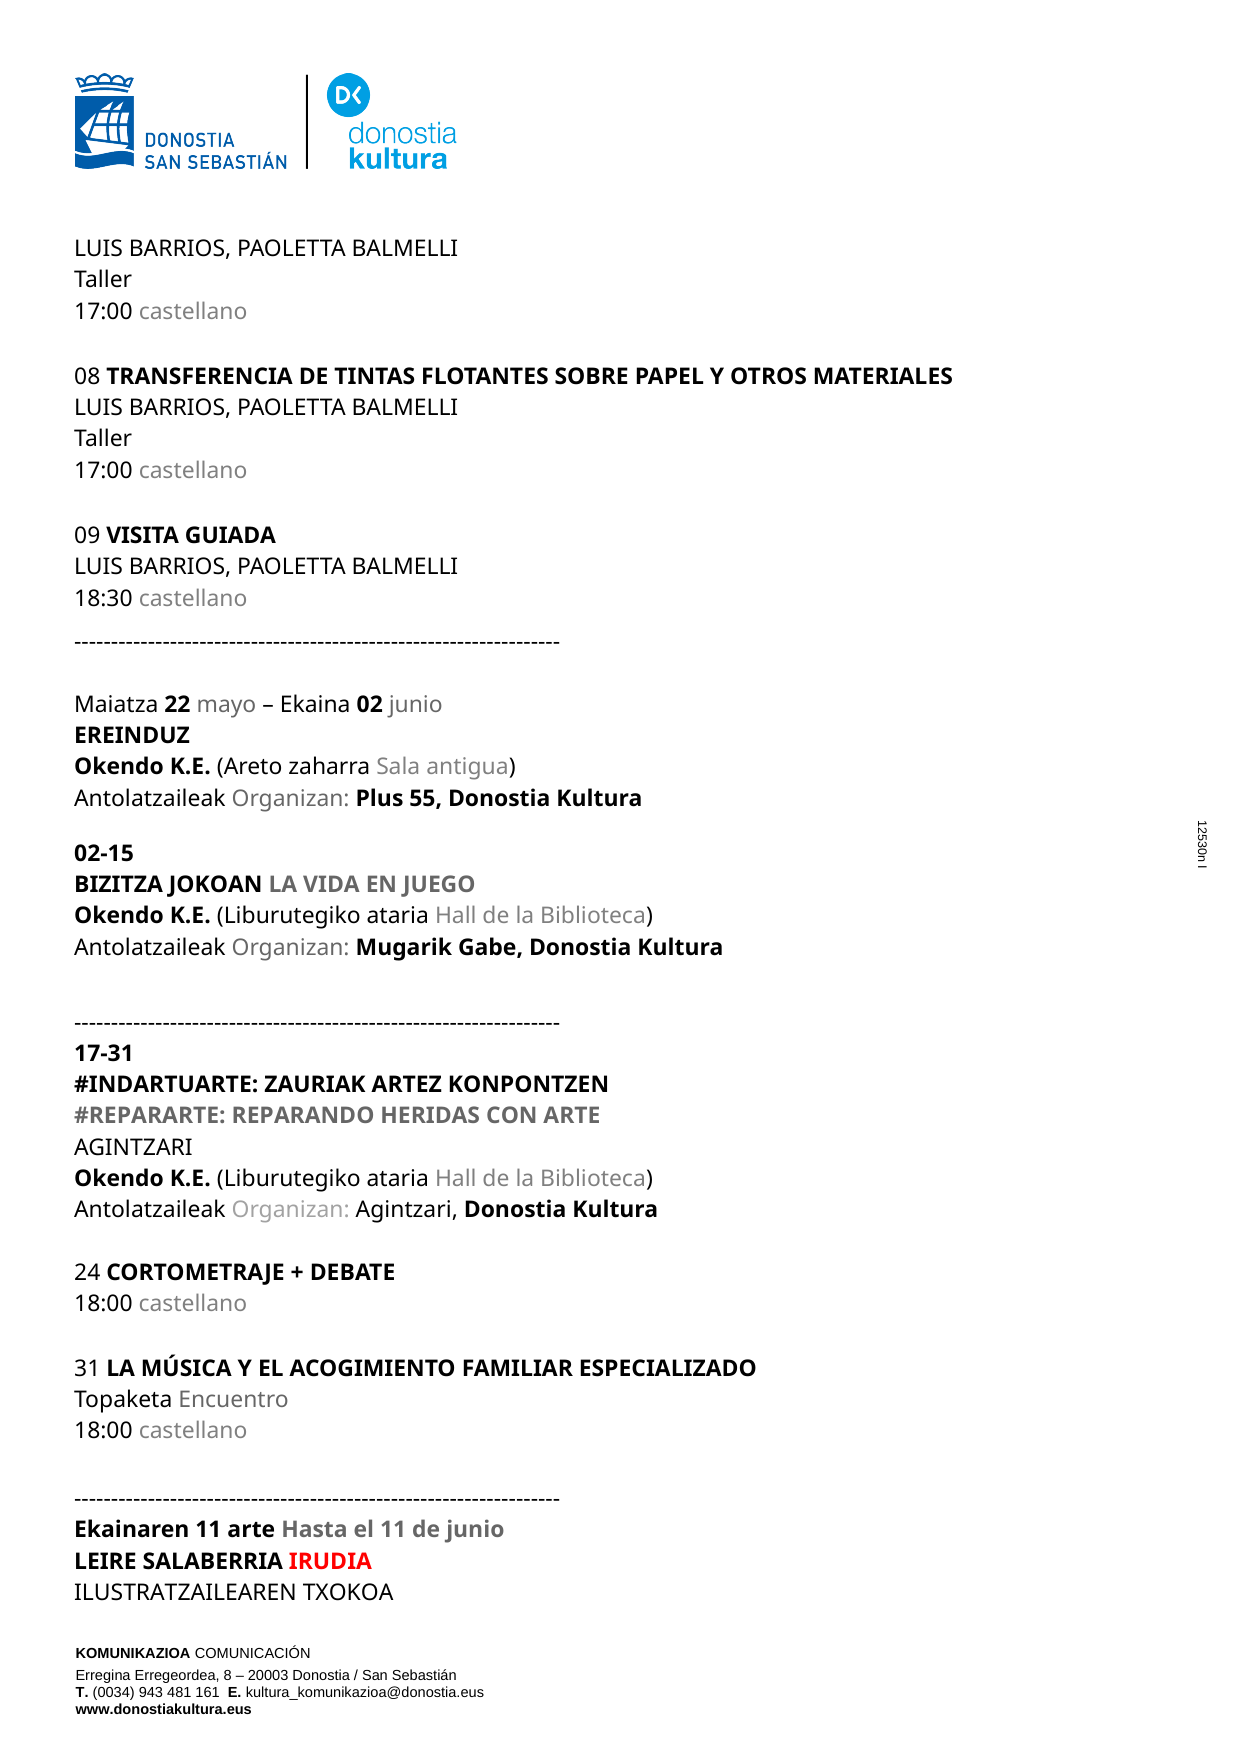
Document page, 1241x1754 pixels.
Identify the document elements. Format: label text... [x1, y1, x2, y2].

text 17-31 [74, 1037, 1166, 1068]
text 18:30 castellano [74, 581, 1166, 613]
text Okendo K.E. (Areto zaharra Sala antigua) [74, 750, 1166, 781]
text 17:00 castellano [74, 454, 1166, 485]
text #INDARTUARTE: ZAURIAK ARTEZ KONPONTZEN [74, 1068, 1166, 1099]
text LUIS BARRIOS, PAOLETTA BALMELLI [74, 550, 1166, 581]
text 31 LA MÚSICA Y EL ACOGIMIENTO FAMILIAR ESPECIALIZADO [74, 1352, 1166, 1383]
text LUIS BARRIOS, PAOLETTA BALMELLI [74, 391, 1166, 422]
text AGINTZARI [74, 1130, 1166, 1162]
text Antolatzaileak Organizan: Mugarik Gabe, Donostia Kultura [74, 930, 1166, 962]
text ------------------------------------------------------------------ [74, 625, 1166, 656]
text Taller [74, 263, 1166, 294]
text Antolatzaileak Organizan: Agintzari, Donostia Kultura [74, 1193, 1166, 1224]
subtitle Ekainaren 11 arte Hasta el 11 de junio [74, 1513, 1166, 1545]
text Topaketa Encuentro [74, 1383, 1166, 1414]
text 08 TRANSFERENCIA DE TINTAS FLOTANTES SOBRE PAPEL Y OTROS MATERIALES [74, 360, 1166, 391]
text 18:00 castellano [74, 1287, 1166, 1318]
text ------------------------------------------------------------------ [74, 1005, 1166, 1037]
text Taller [74, 422, 1166, 454]
picture [353, 87, 360, 103]
text 02-15 [74, 837, 1166, 868]
text EREINDUZ [74, 719, 1166, 750]
text 17:00 castellano [74, 294, 1166, 326]
text LUIS BARRIOS, PAOLETTA BALMELLI [74, 232, 1166, 263]
text ILUSTRATZAILEAREN TXOKOA [74, 1576, 1166, 1607]
text Maiatza 22 mayo – Ekaina 02 junio [74, 688, 1166, 719]
text 09 VISITA GUIADA [74, 519, 1166, 550]
picture [75, 73, 457, 169]
text Okendo K.E. (Liburutegiko ataria Hall de la Biblioteca) [74, 1162, 1166, 1193]
text ------------------------------------------------------------------ [74, 1482, 1166, 1513]
picture [337, 87, 349, 103]
text BIZITZA JOKOAN LA VIDA EN JUEGO [74, 868, 1166, 899]
text 18:00 castellano [74, 1414, 1166, 1446]
text 24 CORTOMETRAJE + DEBATE [74, 1255, 1166, 1287]
text Antolatzaileak Organizan: Plus 55, Donostia Kultura [74, 781, 1166, 813]
text #REPARARTE: REPARANDO HERIDAS CON ARTE [74, 1099, 1166, 1130]
text LEIRE SALABERRIA IRUDIA [74, 1545, 1166, 1576]
text Okendo K.E. (Liburutegiko ataria Hall de la Biblioteca) [74, 899, 1166, 930]
